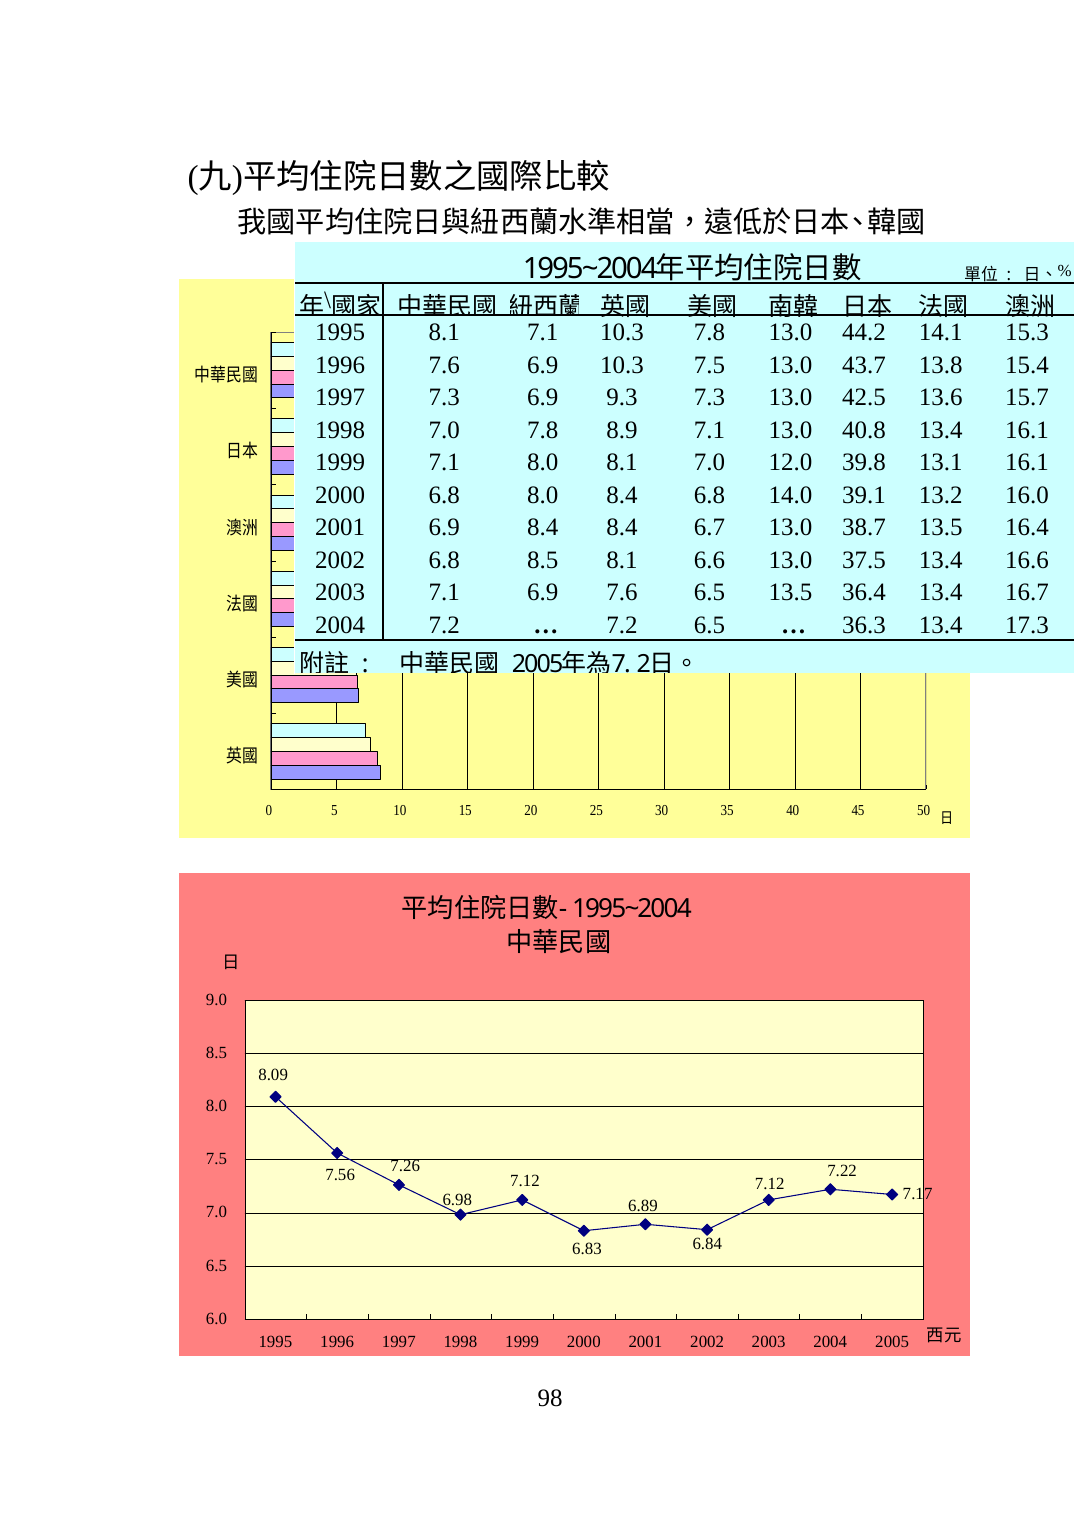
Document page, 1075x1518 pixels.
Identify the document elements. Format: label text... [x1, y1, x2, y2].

text (九)平均住院日數之國際比較 [187, 150, 912, 198]
text 我國平均住院日與紐西蘭水準相當，遠低於日本、韓國。 [237, 198, 924, 241]
